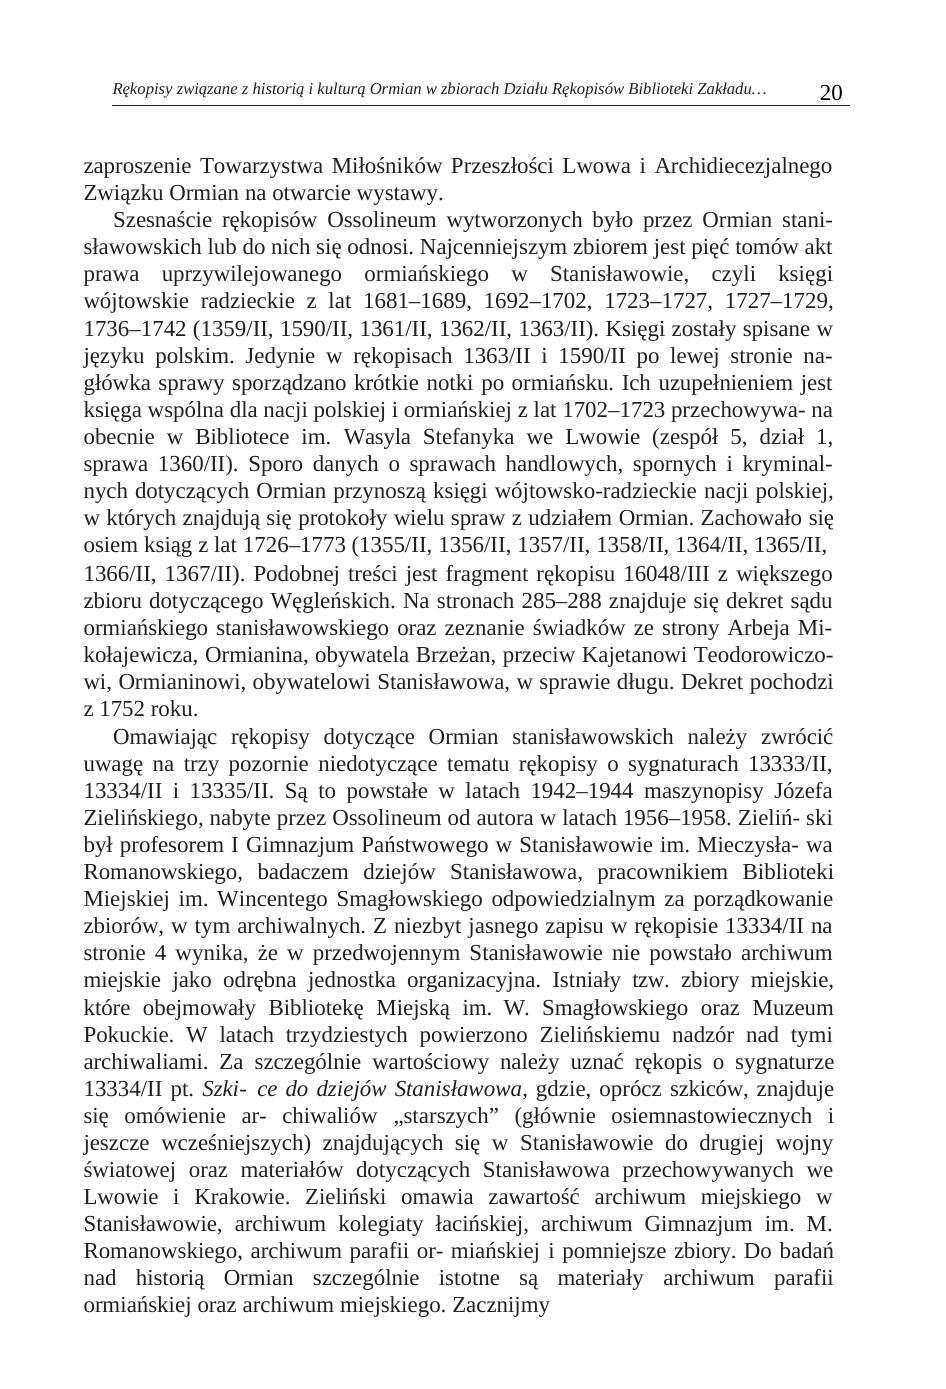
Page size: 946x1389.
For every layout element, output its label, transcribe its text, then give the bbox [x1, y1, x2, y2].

text 1366/II, 1367/II). Podobnej treści jest fragment rękopisu 16048/III z większego zbioru dotyczącego Węgleńskich. Na stronach 285–288 znajduje się dekret sądu ormiańskiego stanisławowskiego oraz zeznanie świadków ze strony Arbeja Mi- kołajewicza, Ormianina, obywatela Brzeżan, przeciw Kajetanowi Teodorowiczo- wi, Ormianinowi, obywatelowi Stanisławowa, w sprawie długu. Dekret pochodzi z 1752 roku. [83, 560, 834, 721]
text Omawiając rękopisy dotyczące Ormian stanisławowskich należy zwrócić uwagę na trzy pozornie niedotyczące tematu rękopisy o sygnaturach 13333/II, 13334/II i 13335/II. Są to powstałe w latach 1942–1944 maszynopisy Józefa Zielińskiego, nabyte przez Ossolineum od autora w latach 1956–1958. Zieliń- ski był profesorem I Gimnazjum Państwowego w Stanisławowie im. Mieczysła- wa Romanowskiego, badaczem dziejów Stanisławowa, pracownikiem Biblioteki Miejskiej im. Wincentego Smagłowskiego odpowiedzialnym za porządkowanie zbiorów, w tym archiwalnych. Z niezbyt jasnego zapisu w rękopisie 13334/II na stronie 4 wynika, że w przedwojennym Stanisławowie nie powstało archiwum miejskie jako odrębna jednostka organizacyjna. Istniały tzw. zbiory miejskie, które obejmowały Bibliotekę Miejską im. W. Smagłowskiego oraz Muzeum Pokuckie. W latach trzydziestych powierzono Zielińskiemu nadzór nad tymi archiwaliami. Za szczególnie wartościowy należy uznać rękopis o sygnaturze 13334/II pt. Szki‑ ce do dziejów Stanisławowa, gdzie, oprócz szkiców, znajduje się omówienie ar- chiwaliów „starszych” (głównie osiemnastowiecznych i jeszcze wcześniejszych) znajdujących się w Stanisławowie do drugiej wojny światowej oraz materiałów dotyczących Stanisławowa przechowywanych we Lwowie i Krakowie. Zieliński omawia zawartość archiwum miejskiego w Stanisławowie, archiwum kolegiaty łacińskiej, archiwum Gimnazjum im. M. Romanowskiego, archiwum parafii or- miańskiej i pomniejsze zbiory. Do badań nad historią Ormian szczególnie istotne są materiały archiwum parafii ormiańskiej oraz archiwum miejskiego. Zacznijmy [83, 723, 834, 1318]
text Szesnaście rękopisów Ossolineum wytworzonych było przez Ormian stani- sławowskich lub do nich się odnosi. Najcenniejszym zbiorem jest pięć tomów akt prawa uprzywilejowanego ormiańskiego w Stanisławowie, czyli księgi wójtowskie radzieckie z lat 1681–1689, 1692–1702, 1723–1727, 1727–1729, 1736–1742 (1359/II, 1590/II, 1361/II, 1362/II, 1363/II). Księgi zostały spisane w języku polskim. Jedynie w rękopisach 1363/II i 1590/II po lewej stronie na- główka sprawy sporządzano krótkie notki po ormiańsku. Ich uzupełnieniem jest księga wspólna dla nacji polskiej i ormiańskiej z lat 1702–1723 przechowywa- na obecnie w Bibliotece im. Wasyla Stefanyka we Lwowie (zespół 5, dział 1, sprawa 1360/II). Sporo danych o sprawach handlowych, spornych i kryminal- nych dotyczących Ormian przynoszą księgi wójtowsko-radzieckie nacji polskiej, w których znajdują się protokoły wielu spraw z udziałem Ormian. Zachowało się osiem ksiąg z lat 1726–1773 (1355/II, 1356/II, 1357/II, 1358/II, 1364/II, 1365/II, [83, 206, 834, 558]
text zaproszenie Towarzystwa Miłośników Przeszłości Lwowa i Archidiecezjalnego Związku Ormian na otwarcie wystawy. [83, 152, 834, 205]
